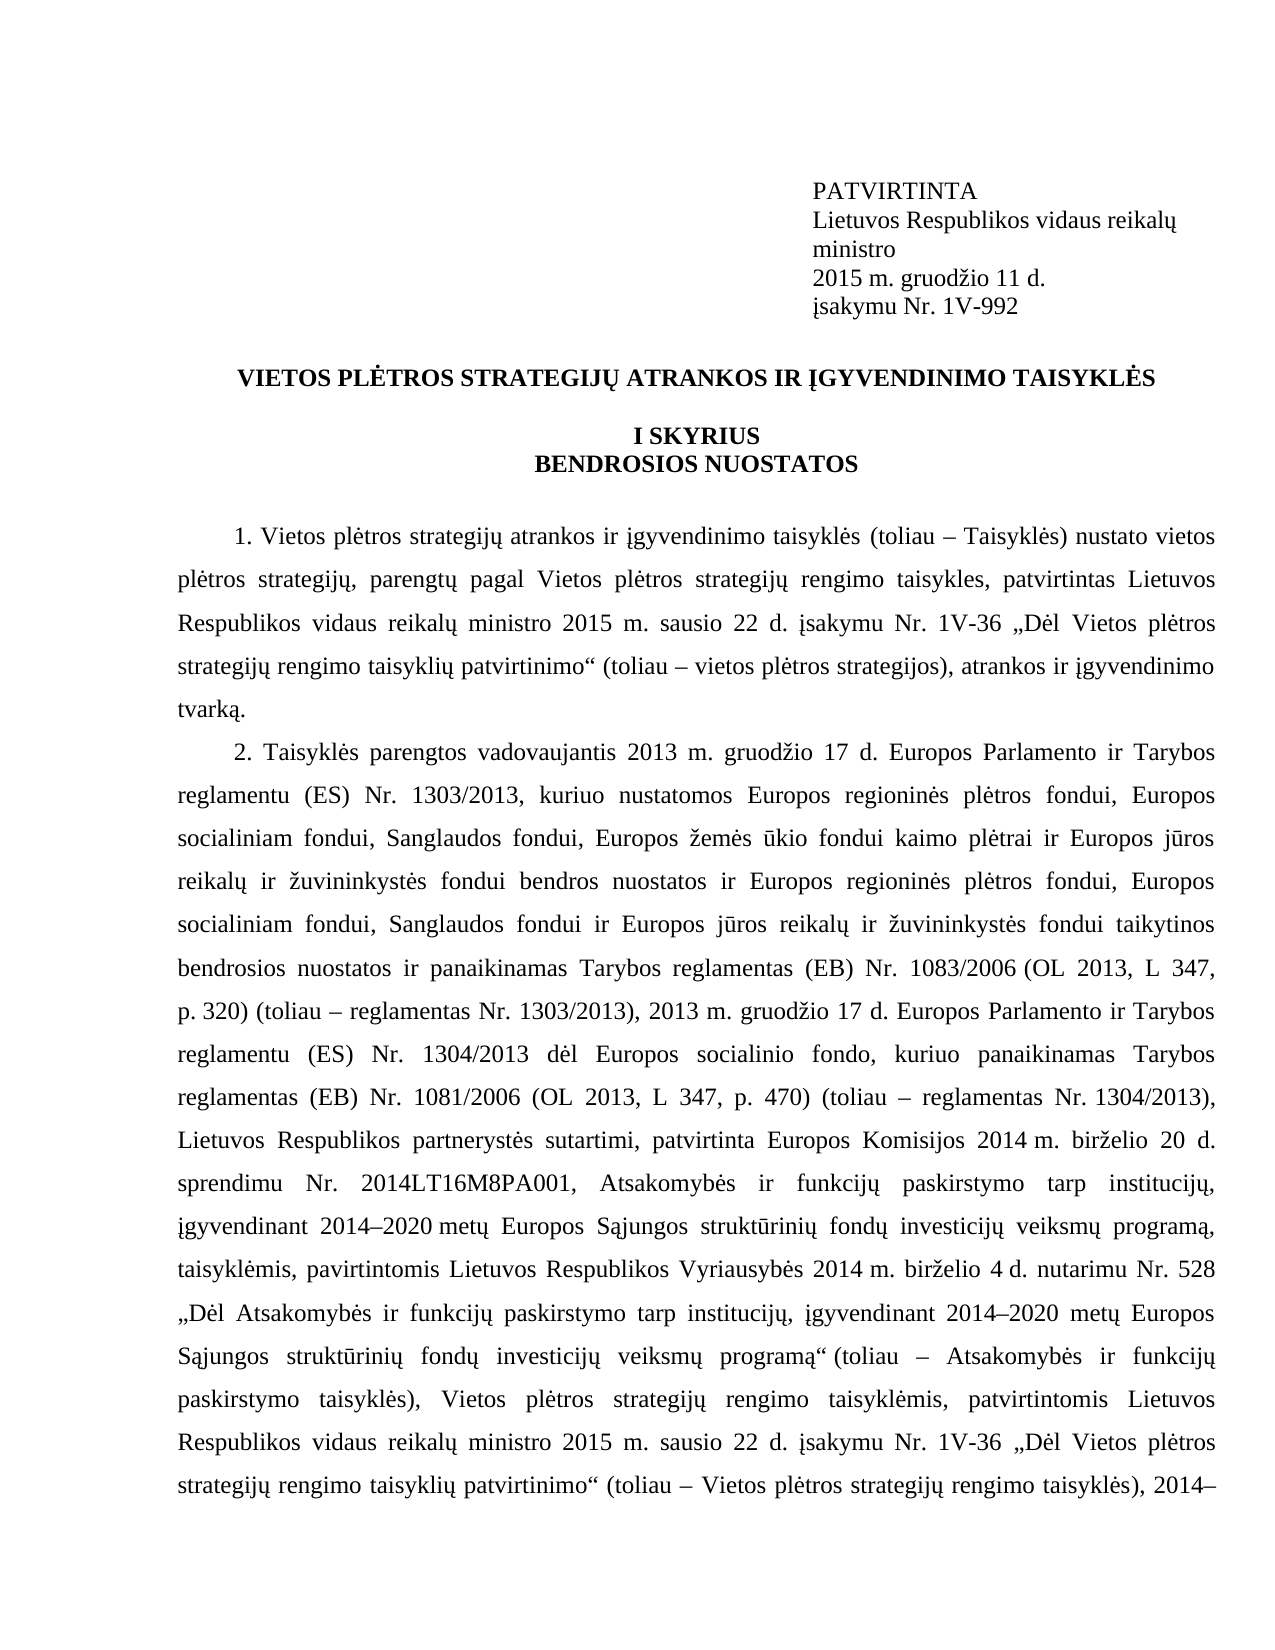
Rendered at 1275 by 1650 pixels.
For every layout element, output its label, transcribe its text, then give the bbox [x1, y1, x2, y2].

text 1. Vietos plėtros strategijų atrankos ir įgyvendinimo taisyklės (toliau – Taisyklės) nustato vietos plėtros strategijų, parengtų pagal Vietos plėtros strategijų rengimo taisykles, patvirtintas Lietuvos Respublikos vidaus reikalų ministro 2015 m. sausio 22 d. įsakymu Nr. 1V-36 „Dėl Vietos plėtros strategijų rengimo taisyklių patvirtinimo“ (toliau – vietos plėtros strategijos), atrankos ir įgyvendinimo tvarką. [177, 521, 1216, 723]
text I SKYRIUS [177, 421, 1216, 449]
text VIETOS PLĖTROS STRATEGIJŲ ATRANKOS IR ĮGYVENDINIMO TAISYKLĖS [177, 363, 1216, 392]
text 2015 m. gruodžio 11 d. [812, 263, 1170, 291]
text Lietuvos Respublikos vidaus reikalų ministro [812, 205, 1216, 263]
text 2. Taisyklės parengtos vadovaujantis 2013 m. gruodžio 17 d. Europos Parlamento ir Tarybos reglamentu (ES) Nr. 1303/2013, kuriuo nustatomos Europos regioninės plėtros fondui, Europos socialiniam fondui, Sanglaudos fondui, Europos žemės ūkio fondui kaimo plėtrai ir Europos jūros reikalų ir žuvininkystės fondui bendros nuostatos ir Europos regioninės plėtros fondui, Europos socialiniam fondui, Sanglaudos fondui ir Europos jūros reikalų ir žuvininkystės fondui taikytinos bendrosios nuostatos ir panaikinamas Tarybos reglamentas (EB) Nr. 1083/2006 (OL 2013, L 347, p. 320) (toliau – reglamentas Nr. 1303/2013), 2013 m. gruodžio 17 d. Europos Parlamento ir Tarybos reglamentu (ES) Nr. 1304/2013 dėl Europos socialinio fondo, kuriuo panaikinamas Tarybos reglamentas (EB) Nr. 1081/2006 (OL 2013, L 347, p. 470) (toliau – reglamentas Nr. 1304/2013), Lietuvos Respublikos partnerystės sutartimi, patvirtinta Europos Komisijos 2014 m. birželio 20 d. sprendimu Nr. 2014LT16M8PA001, Atsakomybės ir funkcijų paskirstymo tarp institucijų, įgyvendinant 2014–2020 metų Europos Sąjungos struktūrinių fondų investicijų veiksmų programą, taisyklėmis, pavirtintomis Lietuvos Respublikos Vyriausybės 2014 m. birželio 4 d. nutarimu Nr. 528 „Dėl Atsakomybės ir funkcijų paskirstymo tarp institucijų, įgyvendinant 2014–2020 metų Europos Sąjungos struktūrinių fondų investicijų veiksmų programą“ (toliau – Atsakomybės ir funkcijų paskirstymo taisyklės), Vietos plėtros strategijų rengimo taisyklėmis, patvirtintomis Lietuvos Respublikos vidaus reikalų ministro 2015 m. sausio 22 d. įsakymu Nr. 1V-36 „Dėl Vietos plėtros strategijų rengimo taisyklių patvirtinimo“ (toliau – Vietos plėtros strategijų rengimo taisyklės), 2014– [177, 737, 1216, 1499]
text įsakymu Nr. 1V-992 [812, 291, 1170, 320]
text BENDROSIOS NUOSTATOS [177, 449, 1216, 478]
text PATVIRTINTA [812, 176, 1216, 205]
